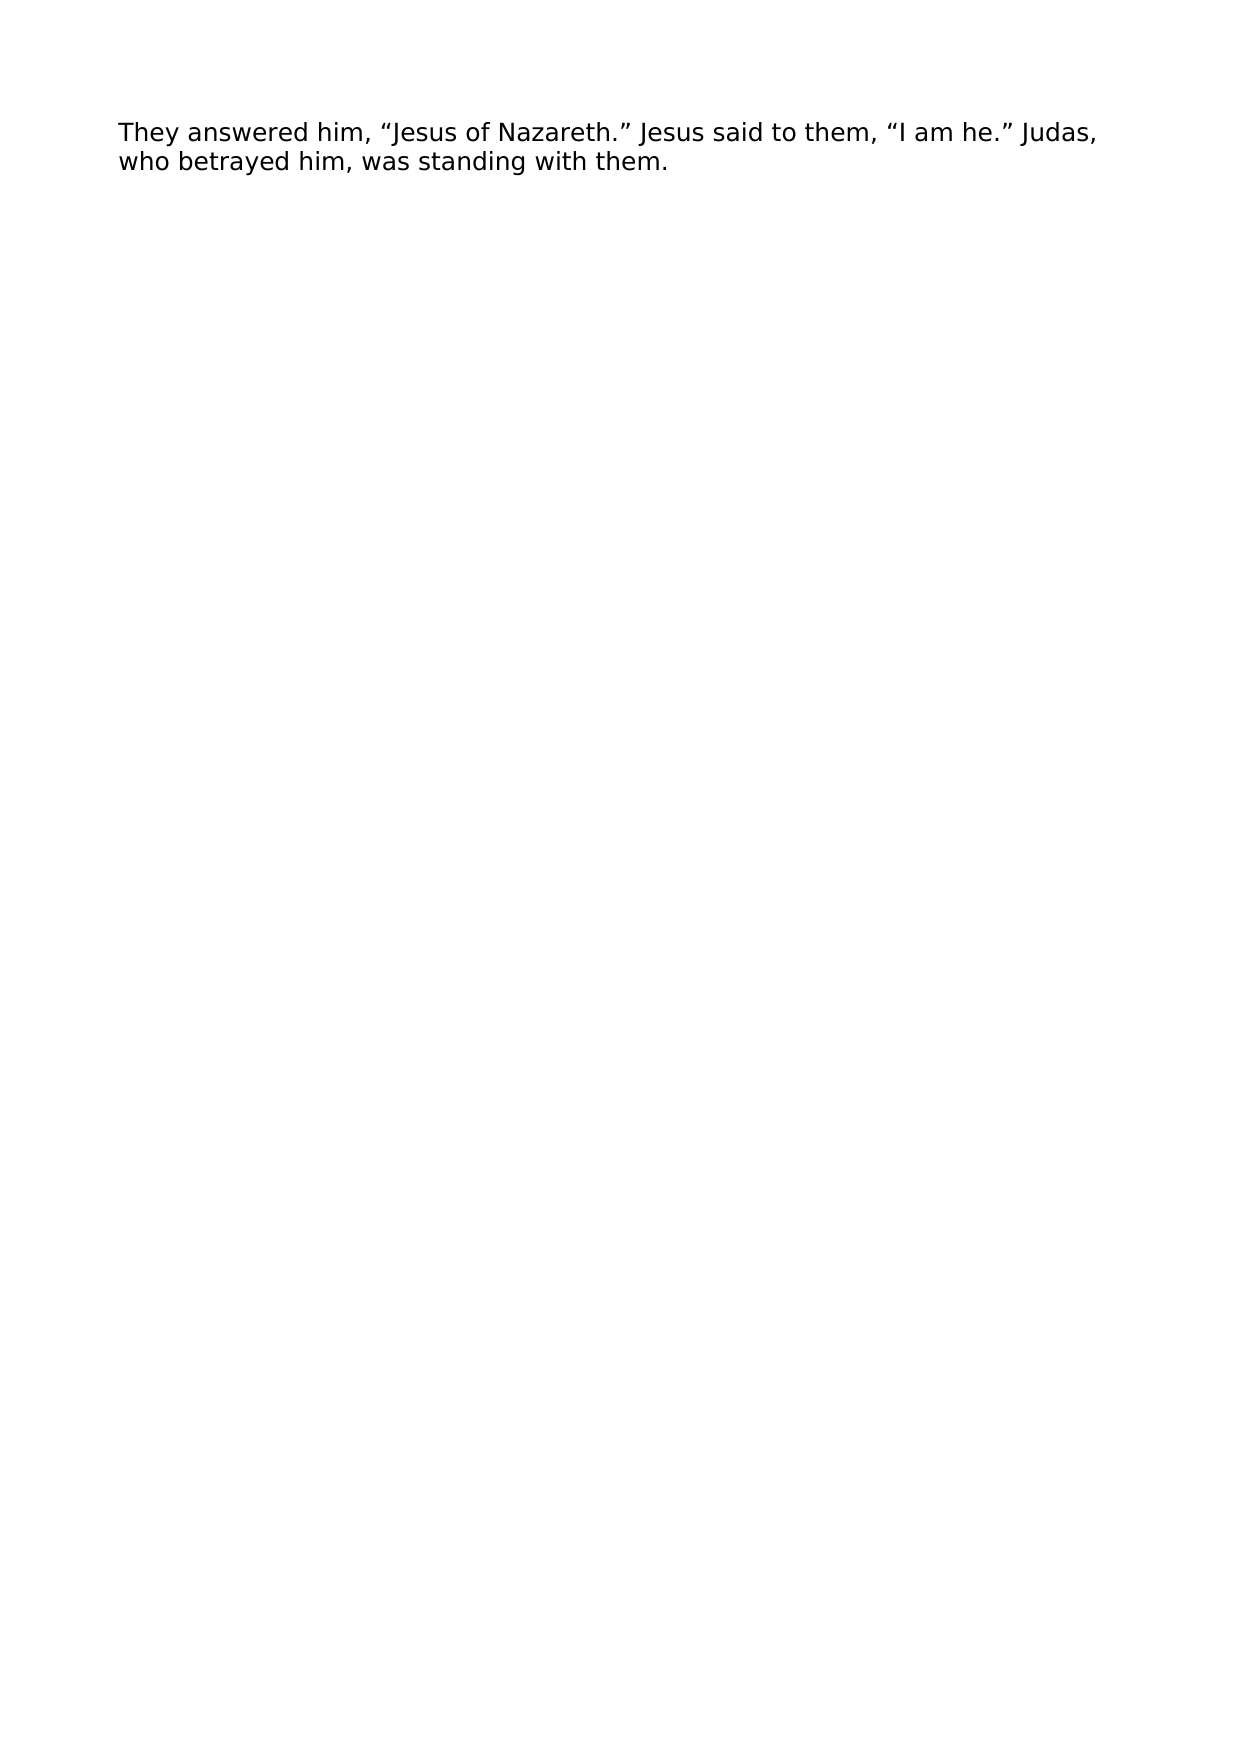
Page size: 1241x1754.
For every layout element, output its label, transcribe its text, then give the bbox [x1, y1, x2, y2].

text They answered him, “Jesus of Nazareth.” Jesus said to them, “I am he.” Judas, who betrayed him, was standing with them. [118, 118, 1122, 176]
